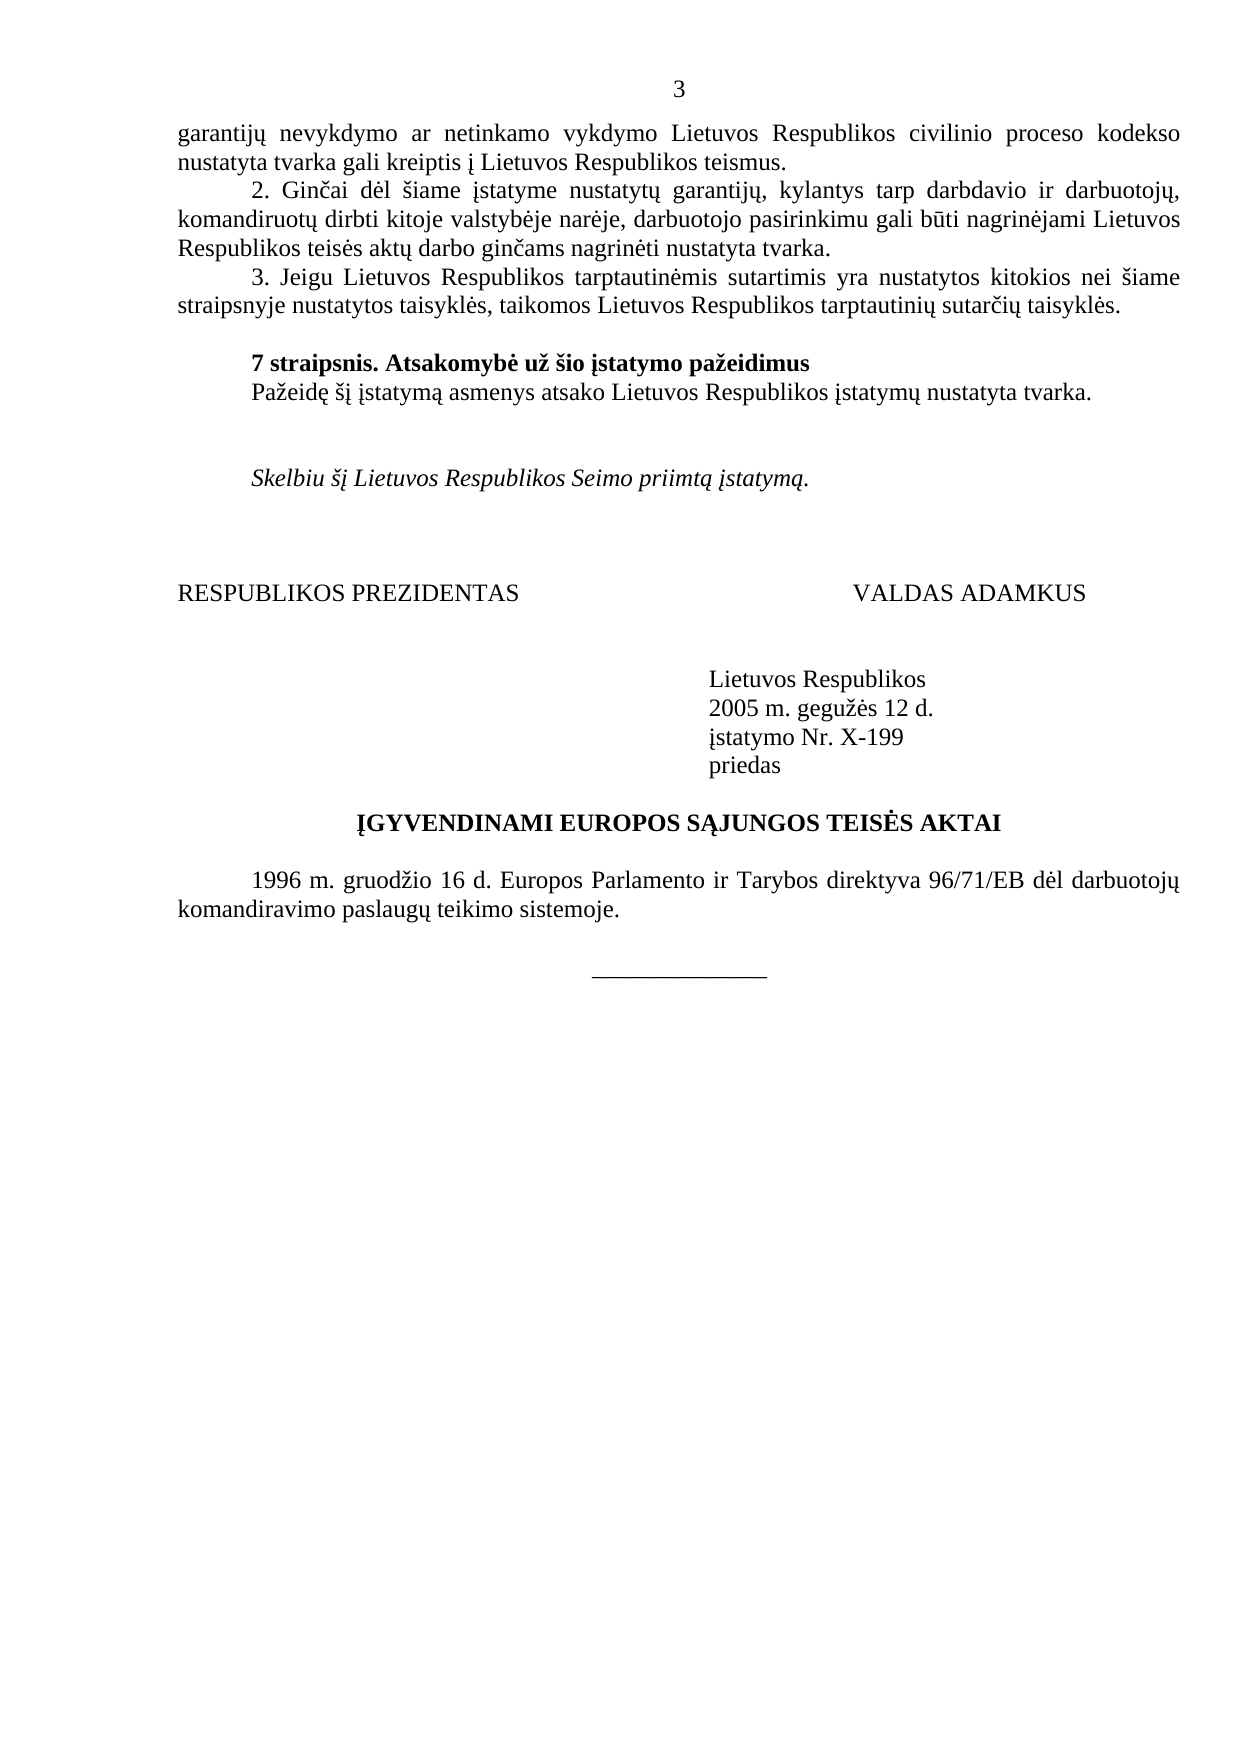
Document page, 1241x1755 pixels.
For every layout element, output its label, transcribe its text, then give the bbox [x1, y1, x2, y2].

text įstatymo Nr. X-199 [177, 722, 1181, 751]
text 2. Ginčai dėl šiame įstatyme nustatytų garantijų, kylantys tarp darbdavio ir darbuotojų, komandiruotų dirbti kitoje valstybėje narėje, darbuotojo pasirinkimu gali būti nagrinėjami Lietuvos Respublikos teisės aktų darbo ginčams nagrinėti nustatyta tvarka. [177, 176, 1181, 262]
text Pažeidę šį įstatymą asmenys atsako Lietuvos Respublikos įstatymų nustatyta tvarka. [177, 377, 1181, 406]
text Lietuvos Respublikos [177, 664, 1181, 693]
text Skelbiu šį Lietuvos Respublikos Seimo priimtą įstatymą. [177, 463, 1181, 492]
text ______________ [177, 952, 1181, 981]
text priedas [177, 751, 1181, 779]
text garantijų nevykdymo ar netinkamo vykdymo Lietuvos Respublikos civilinio proceso kodekso nustatyta tvarka gali kreiptis į Lietuvos Respublikos teismus. [177, 118, 1181, 176]
text 3. Jeigu Lietuvos Respublikos tarptautinėmis sutartimis yra nustatytos kitokios nei šiame straipsnyje nustatytos taisyklės, taikomos Lietuvos Respublikos tarptautinių sutarčių taisyklės. [177, 262, 1181, 319]
text ĮGYVENDINAMI EUROPOS SĄJUNGOS TEISĖS AKTAI [177, 808, 1181, 837]
text 2005 m. gegužės 12 d. [177, 693, 1181, 722]
text 7 straipsnis. Atsakomybė už šio įstatymo pažeidimus [177, 348, 1181, 377]
text 1996 m. gruodžio 16 d. Europos Parlamento ir Tarybos direktyva 96/71/EB dėl darbuotojų komandiravimo paslaugų teikimo sistemoje. [177, 866, 1181, 923]
text RESPUBLIKOS PREZIDENTAS VALDAS ADAMKUS [177, 578, 1181, 607]
